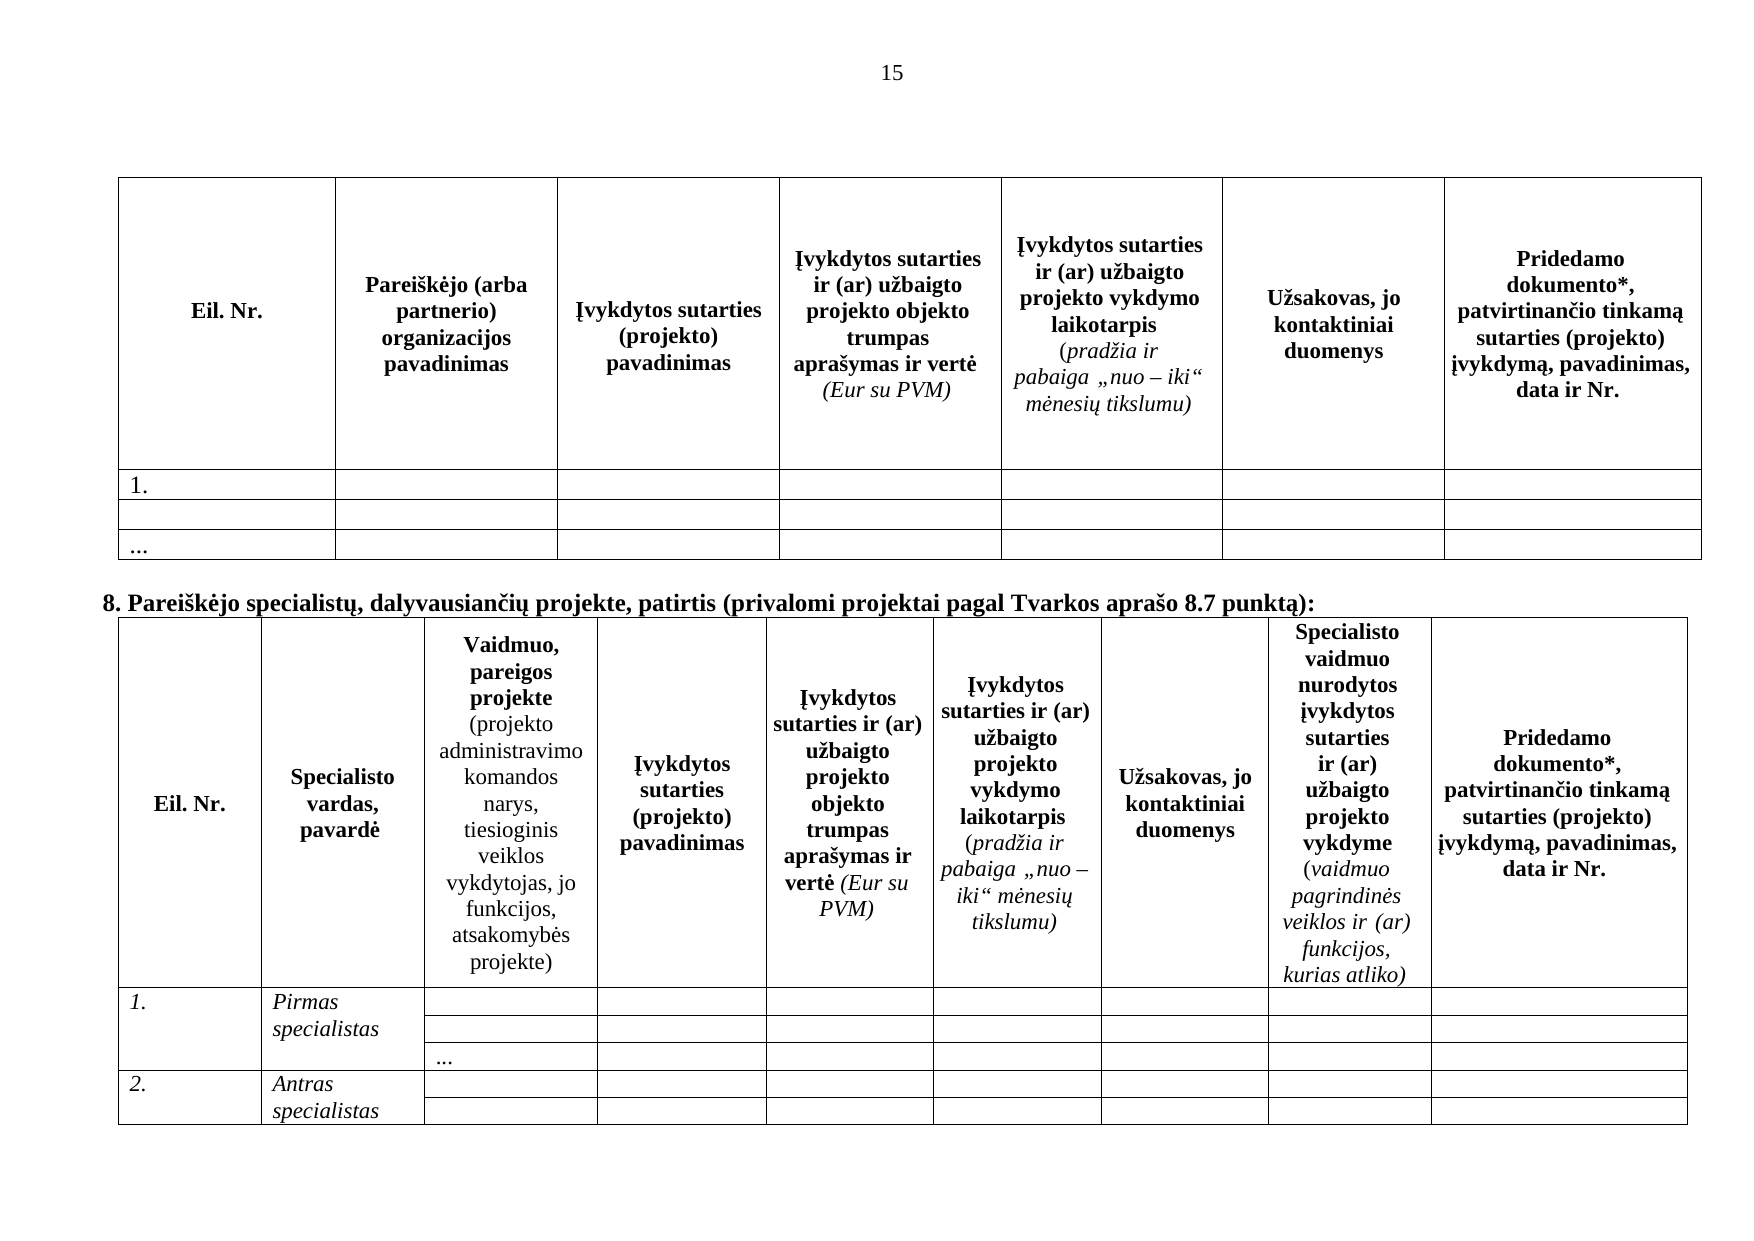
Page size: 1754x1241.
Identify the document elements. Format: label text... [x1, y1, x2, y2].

table_cell [558, 530, 779, 559]
table_cell [934, 1016, 1101, 1042]
table_cell [558, 500, 779, 529]
table_cell [336, 530, 557, 559]
table_cell 2. [119, 1071, 261, 1124]
table_cell [336, 500, 557, 529]
table_header Įvykdytos sutarties ir (ar) užbaigto projekto vykdymo laikotarpis (pradžia ir pabaiga „nuo – iki“ mėnesių tikslumu) [934, 618, 1101, 987]
table_cell [1102, 1016, 1268, 1042]
table_cell [767, 1071, 933, 1097]
table_cell Antras specialistas [262, 1071, 424, 1124]
table_cell [934, 1071, 1101, 1097]
table_header Specialisto vaidmuo nurodytos įvykdytos sutarties ir (ar) užbaigto projekto vykdyme (vaidmuo pagrindinės veiklos ir (ar) funkcijos, kurias atliko) [1269, 618, 1431, 987]
table_cell Eil. Nr. [119, 178, 335, 469]
table_header Specialisto vardas, pavardė [262, 618, 424, 987]
table_cell [598, 988, 766, 1015]
table_cell [1432, 1071, 1687, 1097]
table_cell [425, 1098, 597, 1124]
table_cell [598, 1043, 766, 1069]
table_cell [598, 1098, 766, 1124]
table_cell [1269, 988, 1431, 1015]
table_header Eil. Nr. [119, 618, 261, 987]
table_cell Pridedamo dokumento*, patvirtinančio tinkamą sutarties (projekto) įvykdymą, pavadinimas, data ir Nr. [1445, 178, 1701, 469]
table_cell [425, 1016, 597, 1042]
table_cell [767, 1098, 933, 1124]
table_cell ... [425, 1043, 597, 1069]
table_cell [1002, 500, 1222, 529]
table_cell Pareiškėjo (arba partnerio) organizacijos pavadinimas [336, 178, 557, 469]
table_cell [780, 530, 1001, 559]
table_cell [1269, 1043, 1431, 1069]
table_cell ... [119, 530, 335, 559]
table_cell [780, 470, 1001, 499]
table_cell Užsakovas, jo kontaktiniai duomenys [1223, 178, 1444, 469]
table_cell [1445, 530, 1701, 559]
table_cell [934, 988, 1101, 1015]
table_cell Įvykdytos sutarties (projekto) pavadinimas [558, 178, 779, 469]
table_header Įvykdytos sutarties ir (ar) užbaigto projekto objekto trumpas aprašymas ir vertė (Eur su PVM) [767, 618, 933, 987]
table_cell [1102, 988, 1268, 1015]
text 8. Pareiškėjo specialistų, dalyvausiančių projekte, patirtis (privalomi projektai pagal Tvarkos aprašo 8.7 punktą): [102, 588, 1665, 617]
table_cell [1102, 1043, 1268, 1069]
table_cell [558, 470, 779, 499]
table_cell [1102, 1071, 1268, 1097]
table_cell 1. [119, 470, 335, 499]
table_cell [767, 1043, 933, 1069]
table_cell Įvykdytos sutarties ir (ar) užbaigto projekto vykdymo laikotarpis (pradžia ir pabaiga „nuo – iki“ mėnesių tikslumu) [1002, 178, 1222, 469]
table_cell [1102, 1098, 1268, 1124]
table_cell [598, 1016, 766, 1042]
table_cell [1223, 530, 1444, 559]
table_cell [425, 1071, 597, 1097]
table_cell [1432, 1043, 1687, 1069]
table_cell [934, 1098, 1101, 1124]
table_header Vaidmuo, pareigos projekte (projekto administravimo komandos narys, tiesioginis veiklos vykdytojas, jo funkcijos, atsakomybės projekte) [425, 618, 597, 987]
table_cell [1002, 470, 1222, 499]
table_cell [1445, 470, 1701, 499]
table_cell [425, 988, 597, 1015]
table_cell [598, 1071, 766, 1097]
table_cell [1432, 1016, 1687, 1042]
table_cell Pirmas specialistas [262, 988, 424, 1069]
table_cell [1269, 1098, 1431, 1124]
table_header Įvykdytos sutarties (projekto) pavadinimas [598, 618, 766, 987]
table_cell [767, 1016, 933, 1042]
table_cell [934, 1043, 1101, 1069]
table_cell [1002, 530, 1222, 559]
table_cell [119, 500, 335, 529]
table_cell [1432, 988, 1687, 1015]
table_cell 1. [119, 988, 261, 1069]
table_cell [780, 500, 1001, 529]
table_cell [1445, 500, 1701, 529]
table_header Pridedamo dokumento*, patvirtinančio tinkamą sutarties (projekto) įvykdymą, pavadinimas, data ir Nr. [1432, 618, 1687, 987]
table_cell [767, 988, 933, 1015]
table_cell [1223, 470, 1444, 499]
table_cell [1269, 1071, 1431, 1097]
table_cell [1223, 500, 1444, 529]
table_cell [1269, 1016, 1431, 1042]
table_header Užsakovas, jo kontaktiniai duomenys [1102, 618, 1268, 987]
table_cell Įvykdytos sutarties ir (ar) užbaigto projekto objekto trumpas aprašymas ir vertė (Eur su PVM) [780, 178, 1001, 469]
table_cell [1432, 1098, 1687, 1124]
table_cell [336, 470, 557, 499]
